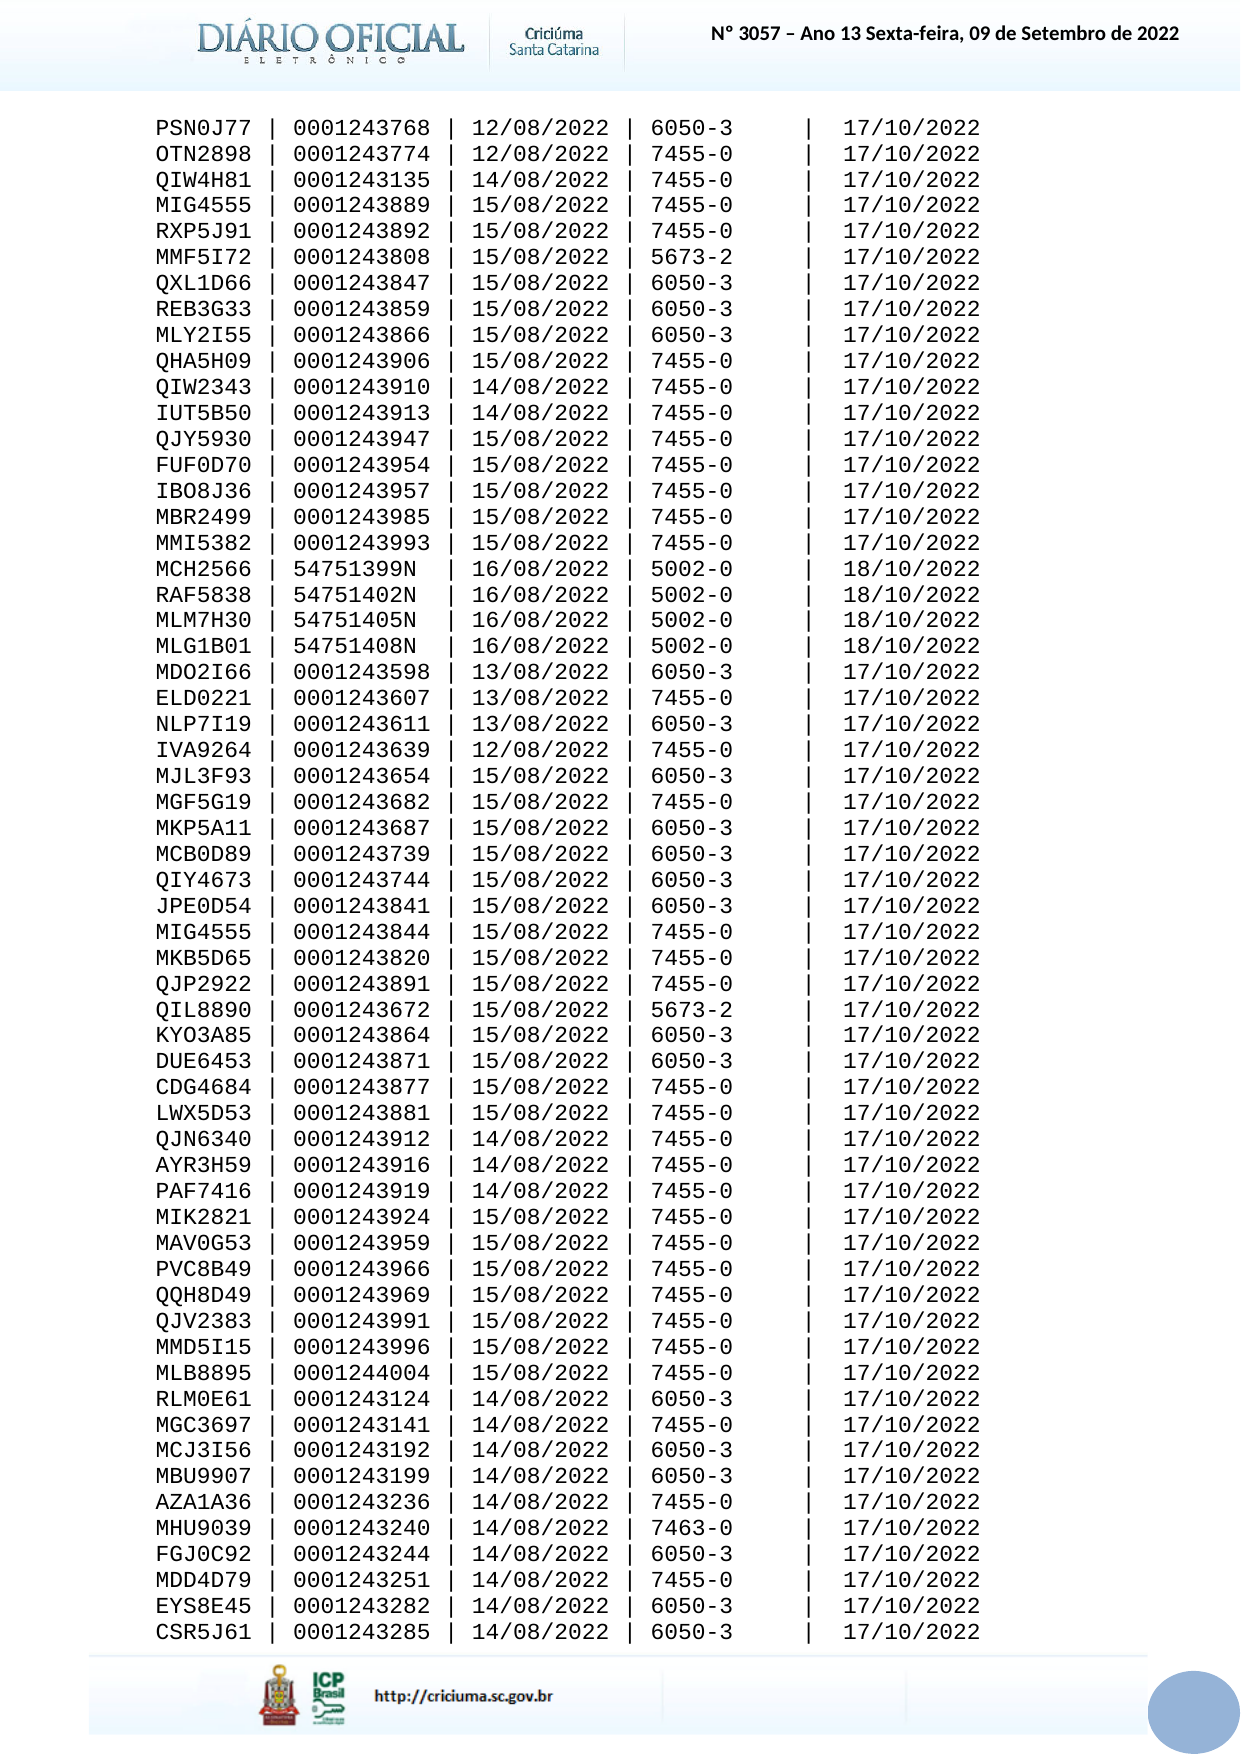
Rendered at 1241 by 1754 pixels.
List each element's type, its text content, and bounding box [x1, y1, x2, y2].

text MJL3F93 | 0001243654 | 15/08/2022 | 6050-3 | 17/10/2022 [59, 764, 1167, 790]
text MCH2566 | 54751399N | 16/08/2022 | 5002-0 | 18/10/2022 [59, 557, 1167, 583]
text MBR2499 | 0001243985 | 15/08/2022 | 7455-0 | 17/10/2022 [59, 505, 1167, 531]
text OTN2898 | 0001243774 | 12/08/2022 | 7455-0 | 17/10/2022 [59, 142, 1167, 168]
text RAF5838 | 54751402N | 16/08/2022 | 5002-0 | 18/10/2022 [59, 583, 1167, 609]
text MIG4555 | 0001243889 | 15/08/2022 | 7455-0 | 17/10/2022 [59, 194, 1167, 220]
text QJV2383 | 0001243991 | 15/08/2022 | 7455-0 | 17/10/2022 [59, 1309, 1167, 1335]
text FUF0D70 | 0001243954 | 15/08/2022 | 7455-0 | 17/10/2022 [59, 453, 1167, 479]
text MDO2I66 | 0001243598 | 13/08/2022 | 6050-3 | 17/10/2022 [59, 661, 1167, 687]
text QJY5930 | 0001243947 | 15/08/2022 | 7455-0 | 17/10/2022 [59, 427, 1167, 453]
text MMD5I15 | 0001243996 | 15/08/2022 | 7455-0 | 17/10/2022 [59, 1335, 1167, 1361]
text NLP7I19 | 0001243611 | 13/08/2022 | 6050-3 | 17/10/2022 [59, 713, 1167, 738]
text PAF7416 | 0001243919 | 14/08/2022 | 7455-0 | 17/10/2022 [59, 1179, 1167, 1205]
text MCJ3I56 | 0001243192 | 14/08/2022 | 6050-3 | 17/10/2022 [59, 1439, 1167, 1465]
text MGF5G19 | 0001243682 | 15/08/2022 | 7455-0 | 17/10/2022 [59, 790, 1167, 816]
text MLB8895 | 0001244004 | 15/08/2022 | 7455-0 | 17/10/2022 [59, 1361, 1167, 1387]
text AYR3H59 | 0001243916 | 14/08/2022 | 7455-0 | 17/10/2022 [59, 1153, 1167, 1179]
text EYS8E45 | 0001243282 | 14/08/2022 | 6050-3 | 17/10/2022 [59, 1594, 1167, 1620]
text QIY4673 | 0001243744 | 15/08/2022 | 6050-3 | 17/10/2022 [59, 868, 1167, 894]
text MMF5I72 | 0001243808 | 15/08/2022 | 5673-2 | 17/10/2022 [59, 246, 1167, 272]
text MLY2I55 | 0001243866 | 15/08/2022 | 6050-3 | 17/10/2022 [59, 323, 1167, 349]
text QIW2343 | 0001243910 | 14/08/2022 | 7455-0 | 17/10/2022 [59, 375, 1167, 401]
text MKB5D65 | 0001243820 | 15/08/2022 | 7455-0 | 17/10/2022 [59, 946, 1167, 972]
text QHA5H09 | 0001243906 | 15/08/2022 | 7455-0 | 17/10/2022 [59, 349, 1167, 375]
text REB3G33 | 0001243859 | 15/08/2022 | 6050-3 | 17/10/2022 [59, 298, 1167, 323]
text MLG1B01 | 54751408N | 16/08/2022 | 5002-0 | 18/10/2022 [59, 635, 1167, 661]
text QXL1D66 | 0001243847 | 15/08/2022 | 6050-3 | 17/10/2022 [59, 272, 1167, 298]
text MDD4D79 | 0001243251 | 14/08/2022 | 7455-0 | 17/10/2022 [59, 1568, 1167, 1594]
text PSN0J77 | 0001243768 | 12/08/2022 | 6050-3 | 17/10/2022 [59, 116, 1167, 142]
text MHU9039 | 0001243240 | 14/08/2022 | 7463-0 | 17/10/2022 [59, 1517, 1167, 1543]
text PVC8B49 | 0001243966 | 15/08/2022 | 7455-0 | 17/10/2022 [59, 1257, 1167, 1283]
text MIG4555 | 0001243844 | 15/08/2022 | 7455-0 | 17/10/2022 [59, 920, 1167, 946]
text QIL8890 | 0001243672 | 15/08/2022 | 5673-2 | 17/10/2022 [59, 998, 1167, 1024]
text KYO3A85 | 0001243864 | 15/08/2022 | 6050-3 | 17/10/2022 [59, 1024, 1167, 1050]
text MIK2821 | 0001243924 | 15/08/2022 | 7455-0 | 17/10/2022 [59, 1205, 1167, 1231]
text MBU9907 | 0001243199 | 14/08/2022 | 6050-3 | 17/10/2022 [59, 1465, 1167, 1491]
text AZA1A36 | 0001243236 | 14/08/2022 | 7455-0 | 17/10/2022 [59, 1491, 1167, 1517]
text IBO8J36 | 0001243957 | 15/08/2022 | 7455-0 | 17/10/2022 [59, 479, 1167, 505]
text RLM0E61 | 0001243124 | 14/08/2022 | 6050-3 | 17/10/2022 [59, 1387, 1167, 1413]
text ELD0221 | 0001243607 | 13/08/2022 | 7455-0 | 17/10/2022 [59, 687, 1167, 713]
text QJN6340 | 0001243912 | 14/08/2022 | 7455-0 | 17/10/2022 [59, 1128, 1167, 1153]
text IVA9264 | 0001243639 | 12/08/2022 | 7455-0 | 17/10/2022 [59, 738, 1167, 764]
text LWX5D53 | 0001243881 | 15/08/2022 | 7455-0 | 17/10/2022 [59, 1102, 1167, 1128]
text QQH8D49 | 0001243969 | 15/08/2022 | 7455-0 | 17/10/2022 [59, 1283, 1167, 1309]
text MLM7H30 | 54751405N | 16/08/2022 | 5002-0 | 18/10/2022 [59, 609, 1167, 635]
text MAV0G53 | 0001243959 | 15/08/2022 | 7455-0 | 17/10/2022 [59, 1231, 1167, 1257]
text JPE0D54 | 0001243841 | 15/08/2022 | 6050-3 | 17/10/2022 [59, 894, 1167, 920]
text CSR5J61 | 0001243285 | 14/08/2022 | 6050-3 | 17/10/2022 [59, 1620, 1167, 1646]
text DUE6453 | 0001243871 | 15/08/2022 | 6050-3 | 17/10/2022 [59, 1050, 1167, 1076]
text MCB0D89 | 0001243739 | 15/08/2022 | 6050-3 | 17/10/2022 [59, 842, 1167, 868]
text MKP5A11 | 0001243687 | 15/08/2022 | 6050-3 | 17/10/2022 [59, 816, 1167, 842]
text MGC3697 | 0001243141 | 14/08/2022 | 7455-0 | 17/10/2022 [59, 1413, 1167, 1439]
text QIW4H81 | 0001243135 | 14/08/2022 | 7455-0 | 17/10/2022 [59, 168, 1167, 194]
text CDG4684 | 0001243877 | 15/08/2022 | 7455-0 | 17/10/2022 [59, 1076, 1167, 1102]
text MMI5382 | 0001243993 | 15/08/2022 | 7455-0 | 17/10/2022 [59, 531, 1167, 557]
text IUT5B50 | 0001243913 | 14/08/2022 | 7455-0 | 17/10/2022 [59, 401, 1167, 427]
text FGJ0C92 | 0001243244 | 14/08/2022 | 6050-3 | 17/10/2022 [59, 1543, 1167, 1568]
text RXP5J91 | 0001243892 | 15/08/2022 | 7455-0 | 17/10/2022 [59, 220, 1167, 246]
text QJP2922 | 0001243891 | 15/08/2022 | 7455-0 | 17/10/2022 [59, 972, 1167, 998]
